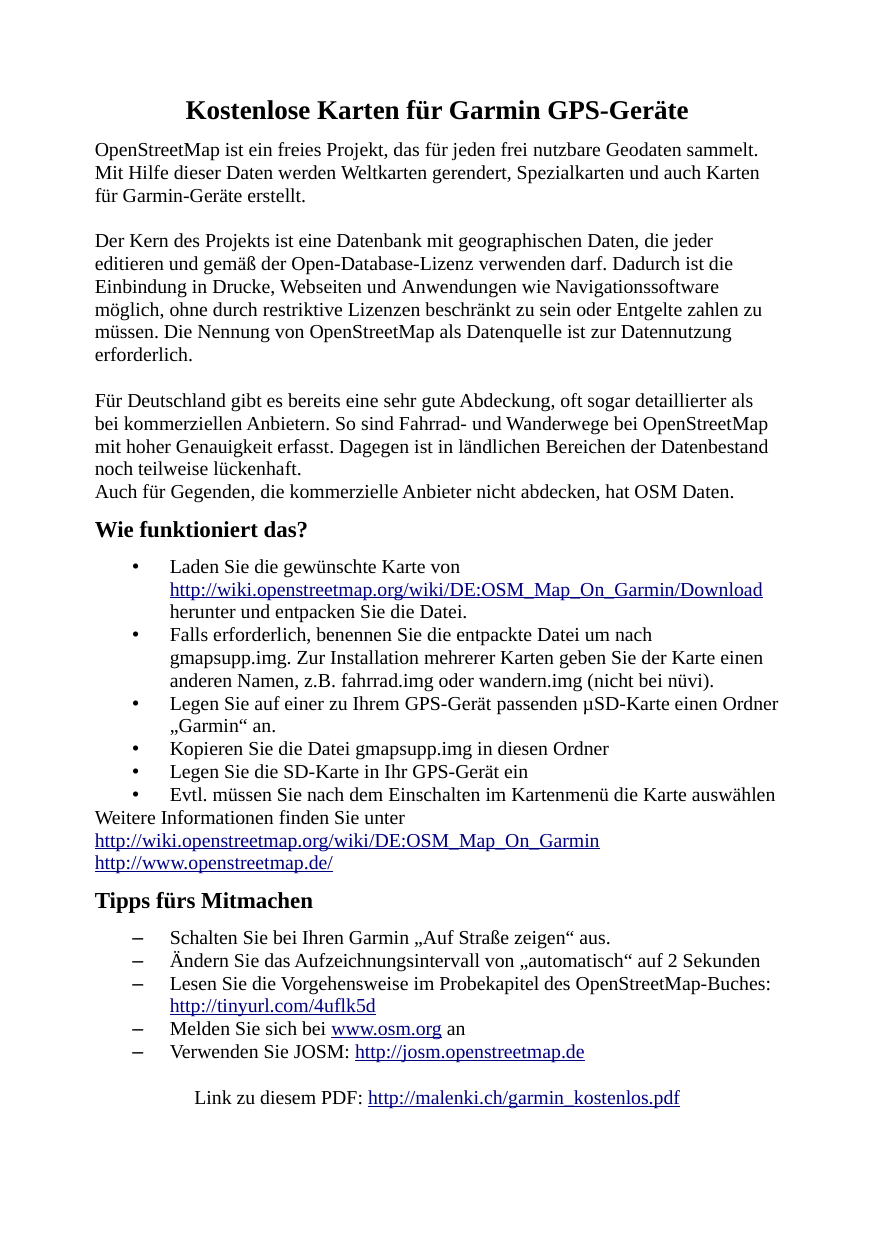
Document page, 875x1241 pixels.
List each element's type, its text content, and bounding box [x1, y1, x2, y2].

list Verwenden Sie JOSM: http://josm.openstreetmap.de [132, 1040, 779, 1063]
text http://www.openstreetmap.de/ [94, 851, 779, 874]
list Evtl. müssen Sie nach dem Einschalten im Kartenmenü die Karte auswählen [132, 783, 779, 806]
text Auch für Gegenden, die kommerzielle Anbieter nicht abdecken, hat OSM Daten. [94, 480, 779, 503]
list Schalten Sie bei Ihren Garmin „Auf Straße zeigen“ aus. [132, 926, 779, 949]
list Legen Sie auf einer zu Ihrem GPS-Gerät passenden µSD-Karte einen Ordner „Garmin“ an. [132, 692, 779, 737]
text Weitere Informationen finden Sie unter [94, 806, 779, 828]
text http://wiki.openstreetmap.org/wiki/DE:OSM_Map_On_Garmin [94, 828, 779, 851]
list Ändern Sie das Aufzeichnungsintervall von „automatisch“ auf 2 Sekunden [132, 949, 779, 972]
list Kopieren Sie die Datei gmapsupp.img in diesen Ordner [132, 737, 779, 760]
list Falls erforderlich, benennen Sie die entpackte Datei um nach gmapsupp.img. Zur Installation mehrerer Karten geben Sie der Karte einen anderen Namen, z.B. fahrrad.img oder wandern.img (nicht bei nüvi). [132, 623, 779, 692]
text Link zu diesem PDF: http://malenki.ch/garmin_kostenlos.pdf [94, 1086, 779, 1108]
text Der Kern des Projekts ist eine Datenbank mit geographischen Daten, die jeder editieren und gemäß der Open-Database-Lizenz verwenden darf. Dadurch ist die Einbindung in Drucke, Webseiten und Anwendungen wie Navigationssoftware möglich, ohne durch restriktive Lizenzen beschränkt zu sein oder Entgelte zahlen zu müssen. Die Nennung von OpenStreetMap als Datenquelle ist zur Datennutzung erforderlich. [94, 229, 779, 366]
subtitle Kostenlose Karten für Garmin GPS-Geräte [94, 94, 779, 126]
subtitle Wie funktioniert das? [94, 516, 779, 542]
text Für Deutschland gibt es bereits eine sehr gute Abdeckung, oft sogar detaillierter als bei kommerziellen Anbietern. So sind Fahrrad- und Wanderwege bei OpenStreetMap mit hoher Genauigkeit erfasst. Dagegen ist in ländlichen Bereichen der Datenbestand noch teilweise lückenhaft. [94, 389, 779, 480]
list Legen Sie die SD-Karte in Ihr GPS-Gerät ein [132, 760, 779, 783]
list Laden Sie die gewünschte Karte von http://wiki.openstreetmap.org/wiki/DE:OSM_Map_On_Garmin/Download herunter und entpacken Sie die Datei. [132, 555, 779, 623]
subtitle Tipps fürs Mitmachen [94, 887, 779, 913]
list Lesen Sie die Vorgehensweise im Probekapitel des OpenStreetMap-Buches: http://tinyurl.com/4uflk5d [132, 972, 779, 1017]
text OpenStreetMap ist ein freies Projekt, das für jeden frei nutzbare Geodaten sammelt. Mit Hilfe dieser Daten werden Weltkarten gerendert, Spezialkarten und auch Karten für Garmin-Geräte erstellt. [94, 138, 779, 206]
list Melden Sie sich bei www.osm.org an [132, 1017, 779, 1040]
